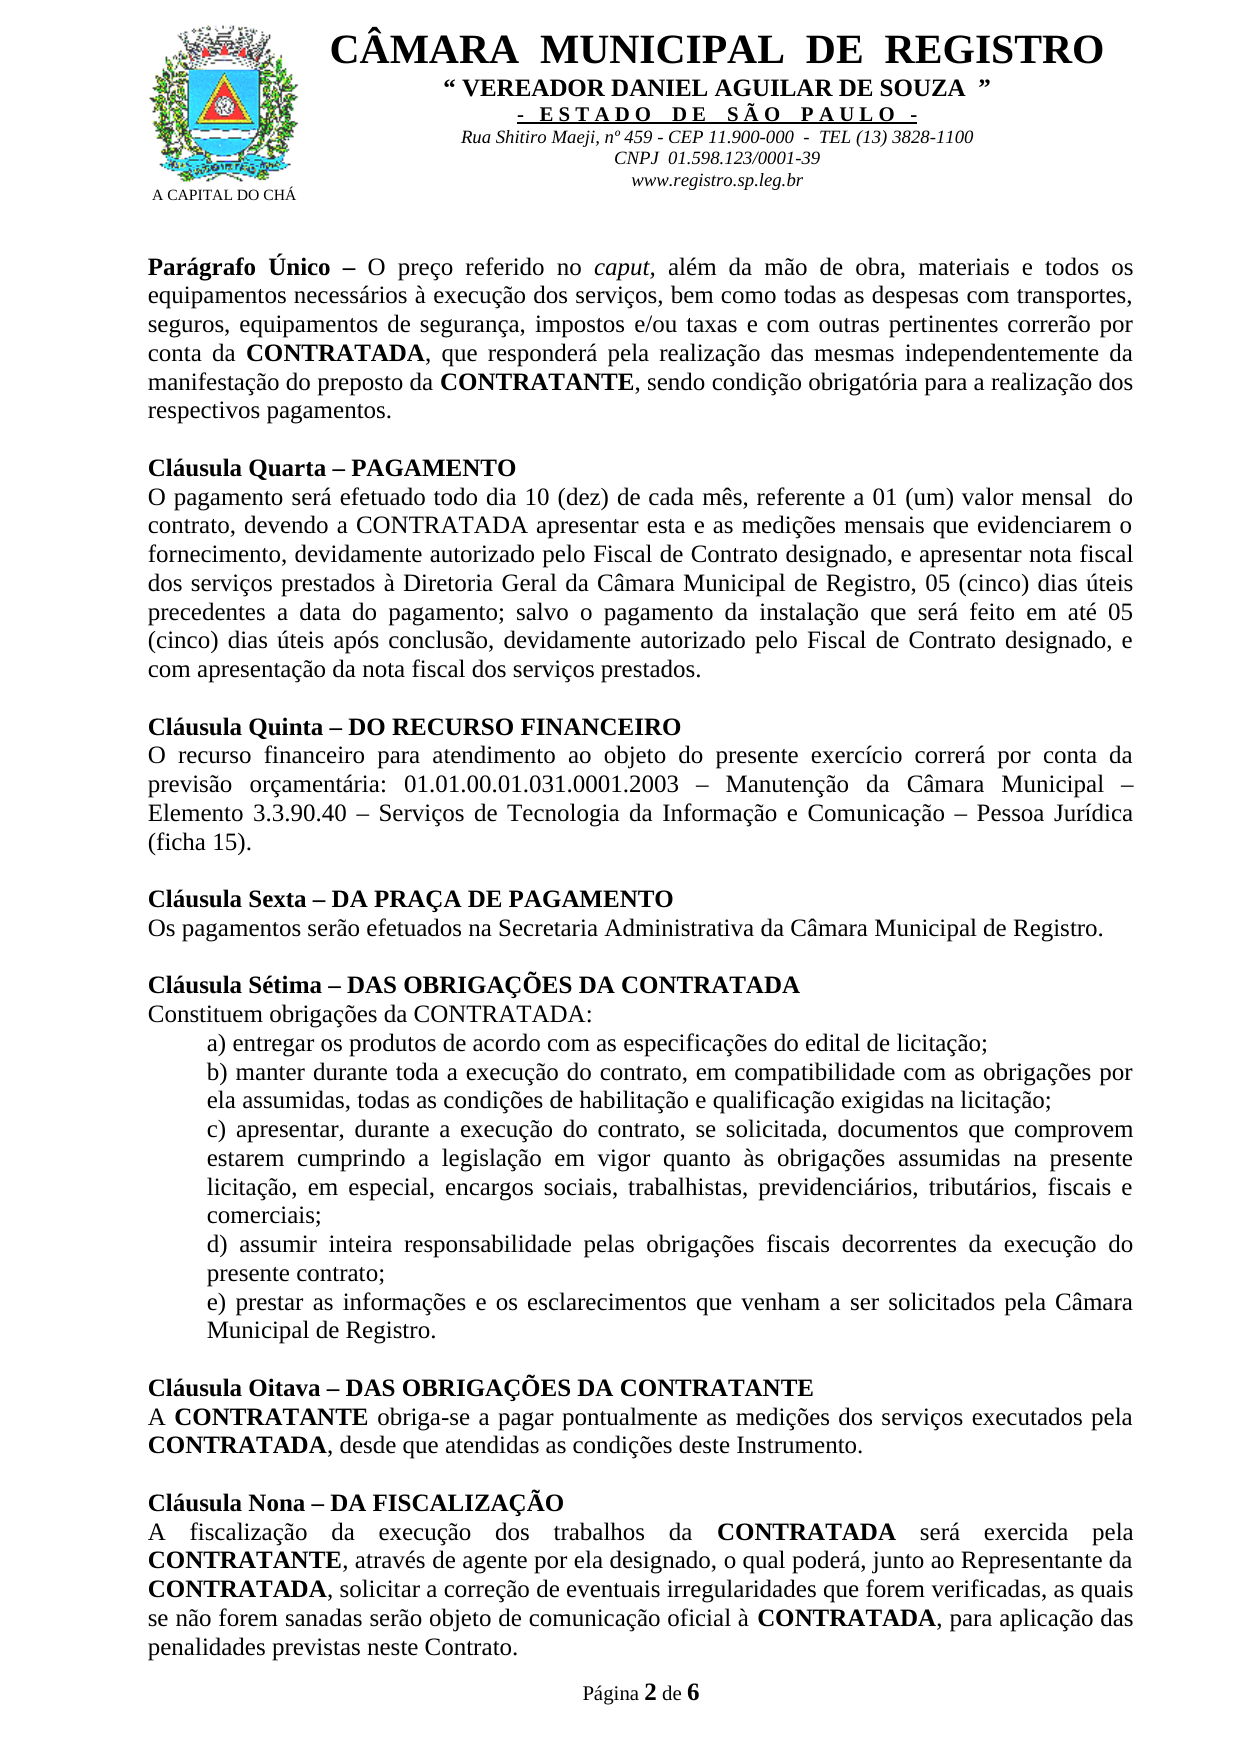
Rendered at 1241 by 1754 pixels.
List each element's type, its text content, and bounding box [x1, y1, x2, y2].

text c) apresentar, durante a execução do contrato, se solicitada, documentos que comprovem estarem cumprindo a legislação em vigor quanto às obrigações assumidas na presente licitação, em especial, encargos sociais, trabalhistas, previdenciários, tributários, fiscais e comerciais; [207, 1114, 1134, 1229]
text Cláusula Oitava – DAS OBRIGAÇÕES DA CONTRATANTE [148, 1373, 1134, 1402]
text a) entregar os produtos de acordo com as especificações do edital de licitação; [207, 1028, 1134, 1057]
text O recurso financeiro para atendimento ao objeto do presente exercício correrá por conta da previsão orçamentária: 01.01.00.01.031.0001.2003 – Manutenção da Câmara Municipal – Elemento 3.3.90.40 – Serviços de Tecnologia da Informação e Comunicação – Pessoa Jurídica (ficha 15). [148, 741, 1134, 856]
text O pagamento será efetuado todo dia 10 (dez) de cada mês, referente a 01 (um) valor mensal do contrato, devendo a CONTRATADA apresentar esta e as medições mensais que evidenciarem o fornecimento, devidamente autorizado pelo Fiscal de Contrato designado, e apresentar nota fiscal dos serviços prestados à Diretoria Geral da Câmara Municipal de Registro, 05 (cinco) dias úteis precedentes a data do pagamento; salvo o pagamento da instalação que será feito em até 05 (cinco) dias úteis após conclusão, devidamente autorizado pelo Fiscal de Contrato designado, e com apresentação da nota fiscal dos serviços prestados. [148, 482, 1134, 683]
text d) assumir inteira responsabilidade pelas obrigações fiscais decorrentes da execução do presente contrato; [207, 1229, 1134, 1287]
text b) manter durante toda a execução do contrato, em compatibilidade com as obrigações por ela assumidas, todas as condições de habilitação e qualificação exigidas na licitação; [207, 1057, 1134, 1114]
text Os pagamentos serão efetuados na Secretaria Administrativa da Câmara Municipal de Registro. [148, 913, 1134, 942]
text Constituem obrigações da CONTRATADA: [148, 999, 1134, 1028]
text Cláusula Nona – DA FISCALIZAÇÃO [148, 1488, 1134, 1517]
text e) prestar as informações e os esclarecimentos que venham a ser solicitados pela Câmara Municipal de Registro. [207, 1287, 1134, 1344]
text A fiscalização da execução dos trabalhos da CONTRATADA será exercida pela CONTRATANTE, através de agente por ela designado, o qual poderá, junto ao Representante da CONTRATADA, solicitar a correção de eventuais irregularidades que forem verificadas, as quais se não forem sanadas serão objeto de comunicação oficial à CONTRATADA, para aplicação das penalidades previstas neste Contrato. [148, 1517, 1134, 1661]
text Cláusula Sexta – DA PRAÇA DE PAGAMENTO [148, 884, 1134, 913]
text A CONTRATANTE obriga-se a pagar pontualmente as medições dos serviços executados pela CONTRATADA, desde que atendidas as condições deste Instrumento. [148, 1402, 1134, 1459]
text Cláusula Quinta – DO RECURSO FINANCEIRO [148, 712, 1134, 741]
text Parágrafo Único – O preço referido no caput, além da mão de obra, materiais e todos os equipamentos necessários à execução dos serviços, bem como todas as despesas com transportes, seguros, equipamentos de segurança, impostos e/ou taxas e com outras pertinentes correrão por conta da CONTRATADA, que responderá pela realização das mesmas independentemente da manifestação do preposto da CONTRATANTE, sendo condição obrigatória para a realização dos respectivos pagamentos. [148, 252, 1134, 424]
text Cláusula Sétima – DAS OBRIGAÇÕES DA CONTRATADA [148, 971, 1134, 999]
text Cláusula Quarta – PAGAMENTO [148, 453, 1134, 482]
